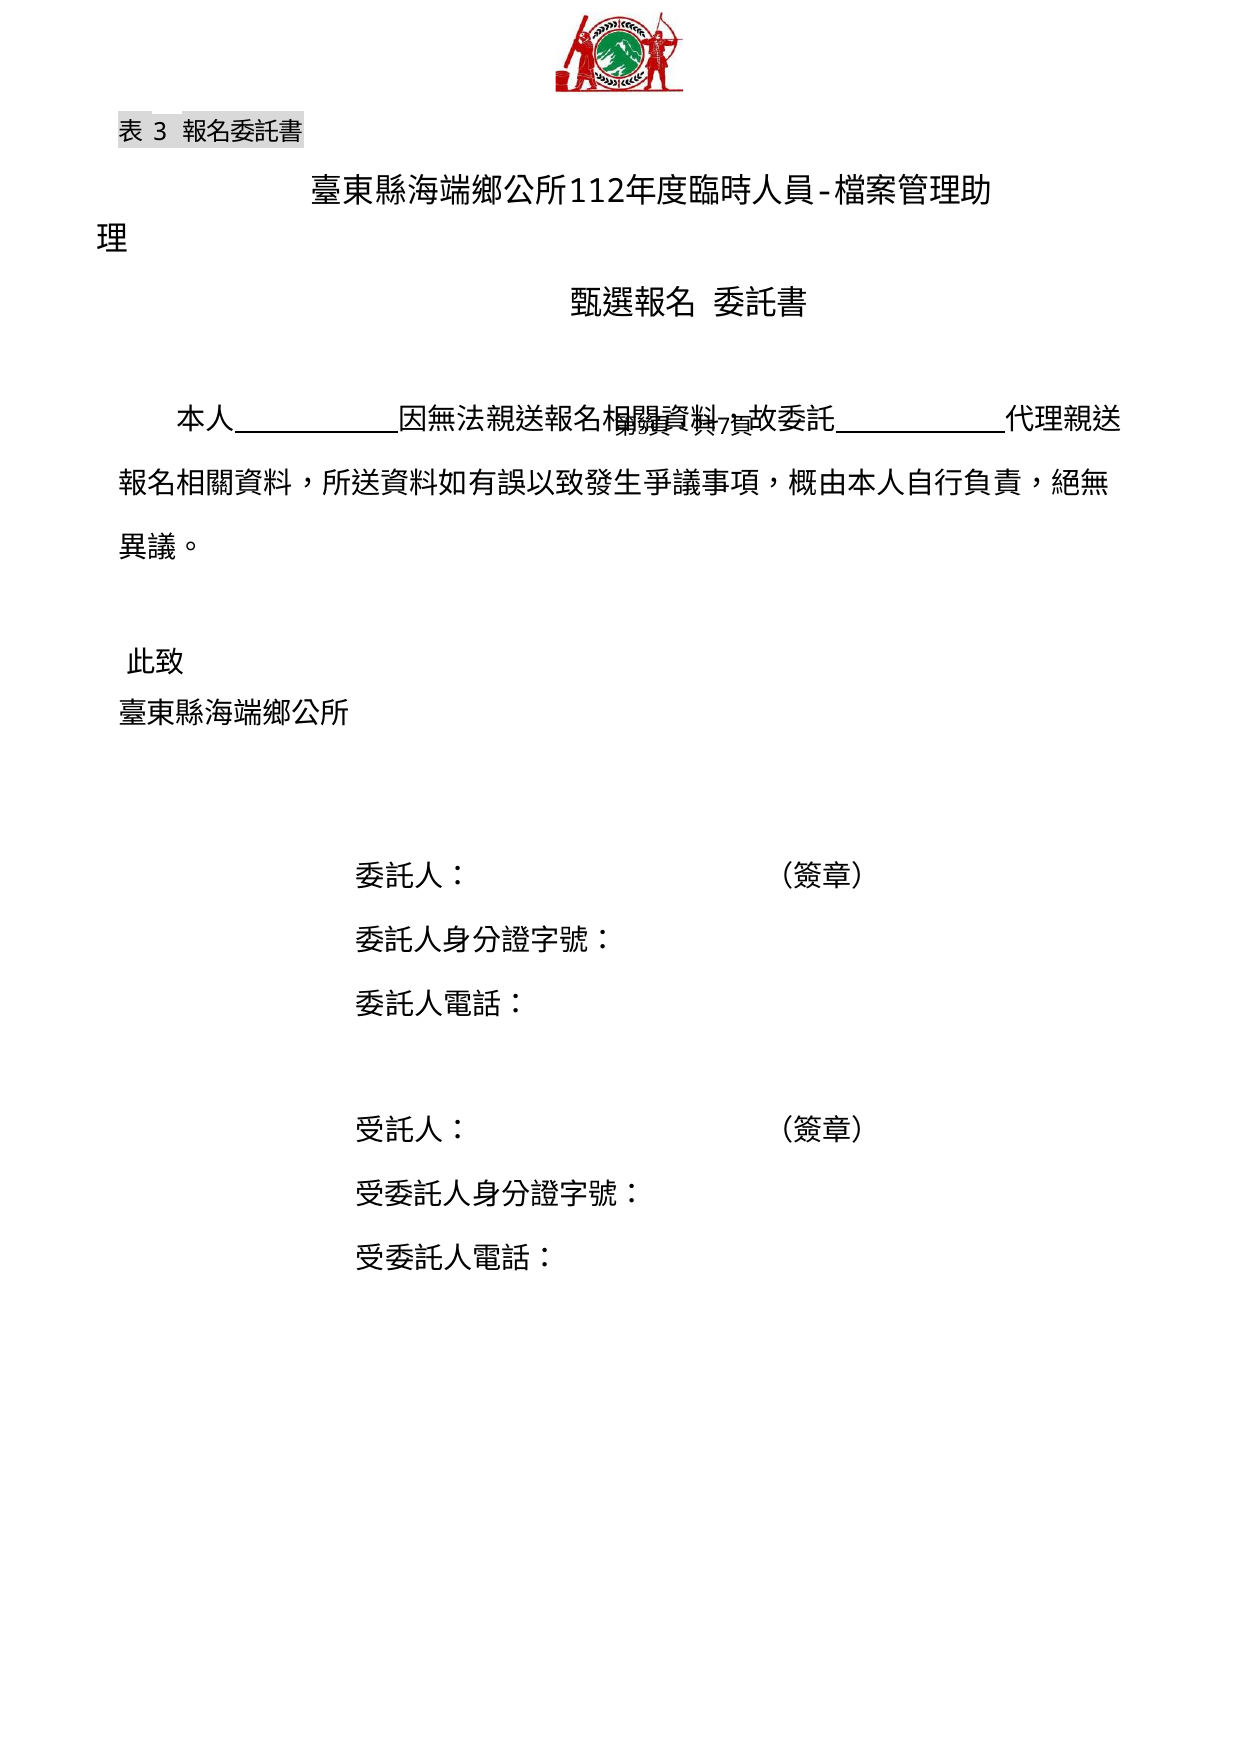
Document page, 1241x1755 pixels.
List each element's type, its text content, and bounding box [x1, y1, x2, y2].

text 臺東縣海端鄉公所112年度臨時人員-檔案管理助理 [96, 163, 1014, 260]
text 表 3 報名委託書 [118, 111, 1170, 148]
text 受託人： [356, 1107, 608, 1149]
text （簽章） [763, 1107, 1170, 1149]
text 此致 [96, 632, 352, 682]
text 委託人： [356, 852, 608, 895]
text 本人 因無法親送報名相關資料，故委託 代理親送 [176, 396, 1170, 438]
text 甄選報名 委託書 [96, 276, 1014, 324]
text 委託人身分證字號： 委託人電話： [356, 917, 608, 1023]
text 臺東縣海端鄉公所 [118, 683, 352, 733]
text 受委託人身分證字號： 受委託人電話： [356, 1171, 608, 1277]
text （簽章） [763, 852, 1170, 895]
text 報名相關資料，所送資料如有誤以致發生爭議事項，概由本人自行負責，絕無 異議。 [118, 459, 608, 566]
text 報名相關資料，所送資料如有誤以致發生爭議事項，概由本人自行負責，絕無 異議。 [763, 459, 1122, 566]
